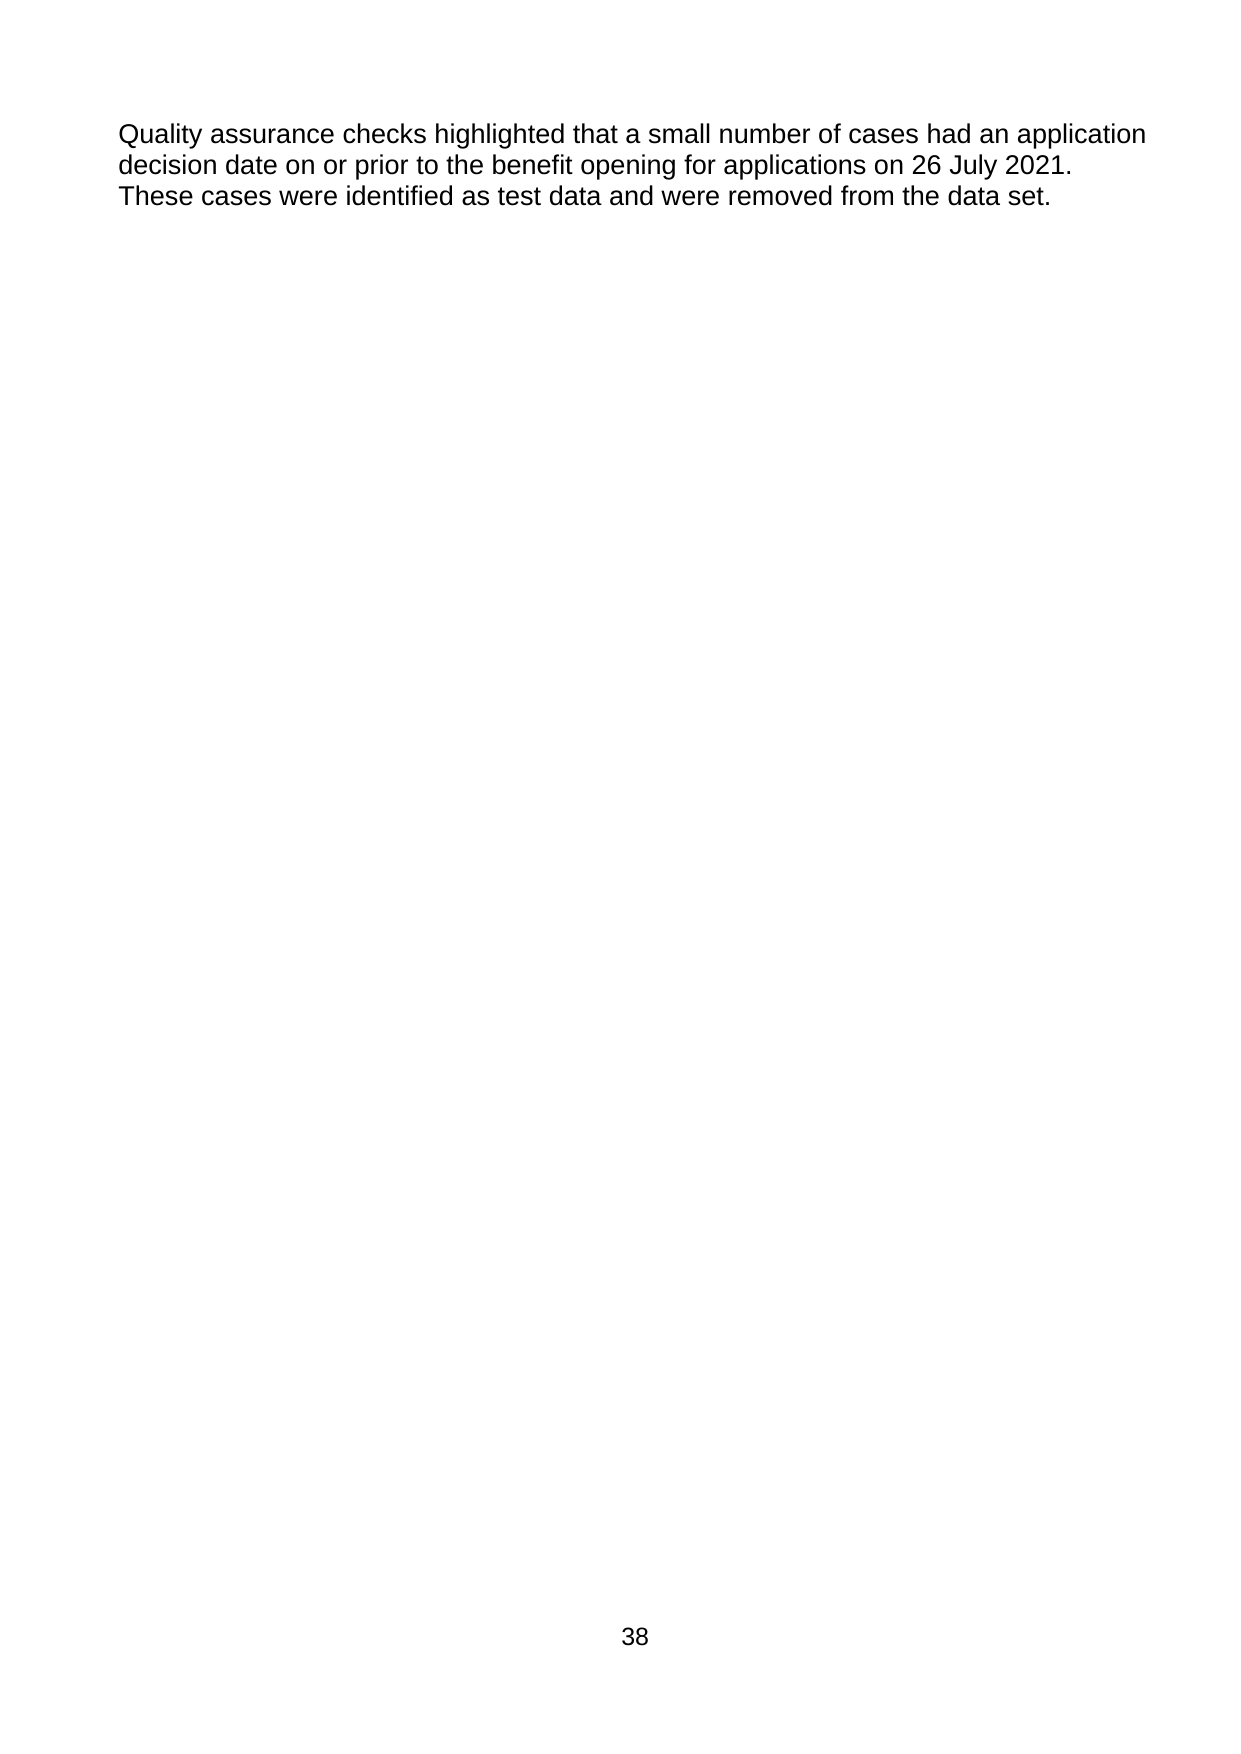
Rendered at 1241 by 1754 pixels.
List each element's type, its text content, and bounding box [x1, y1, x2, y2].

text Quality assurance checks highlighted that a small number of cases had an application decision date on or prior to the benefit opening for applications on 26 July 2021. These cases were identified as test data and were removed from the data set. [118, 118, 1152, 212]
